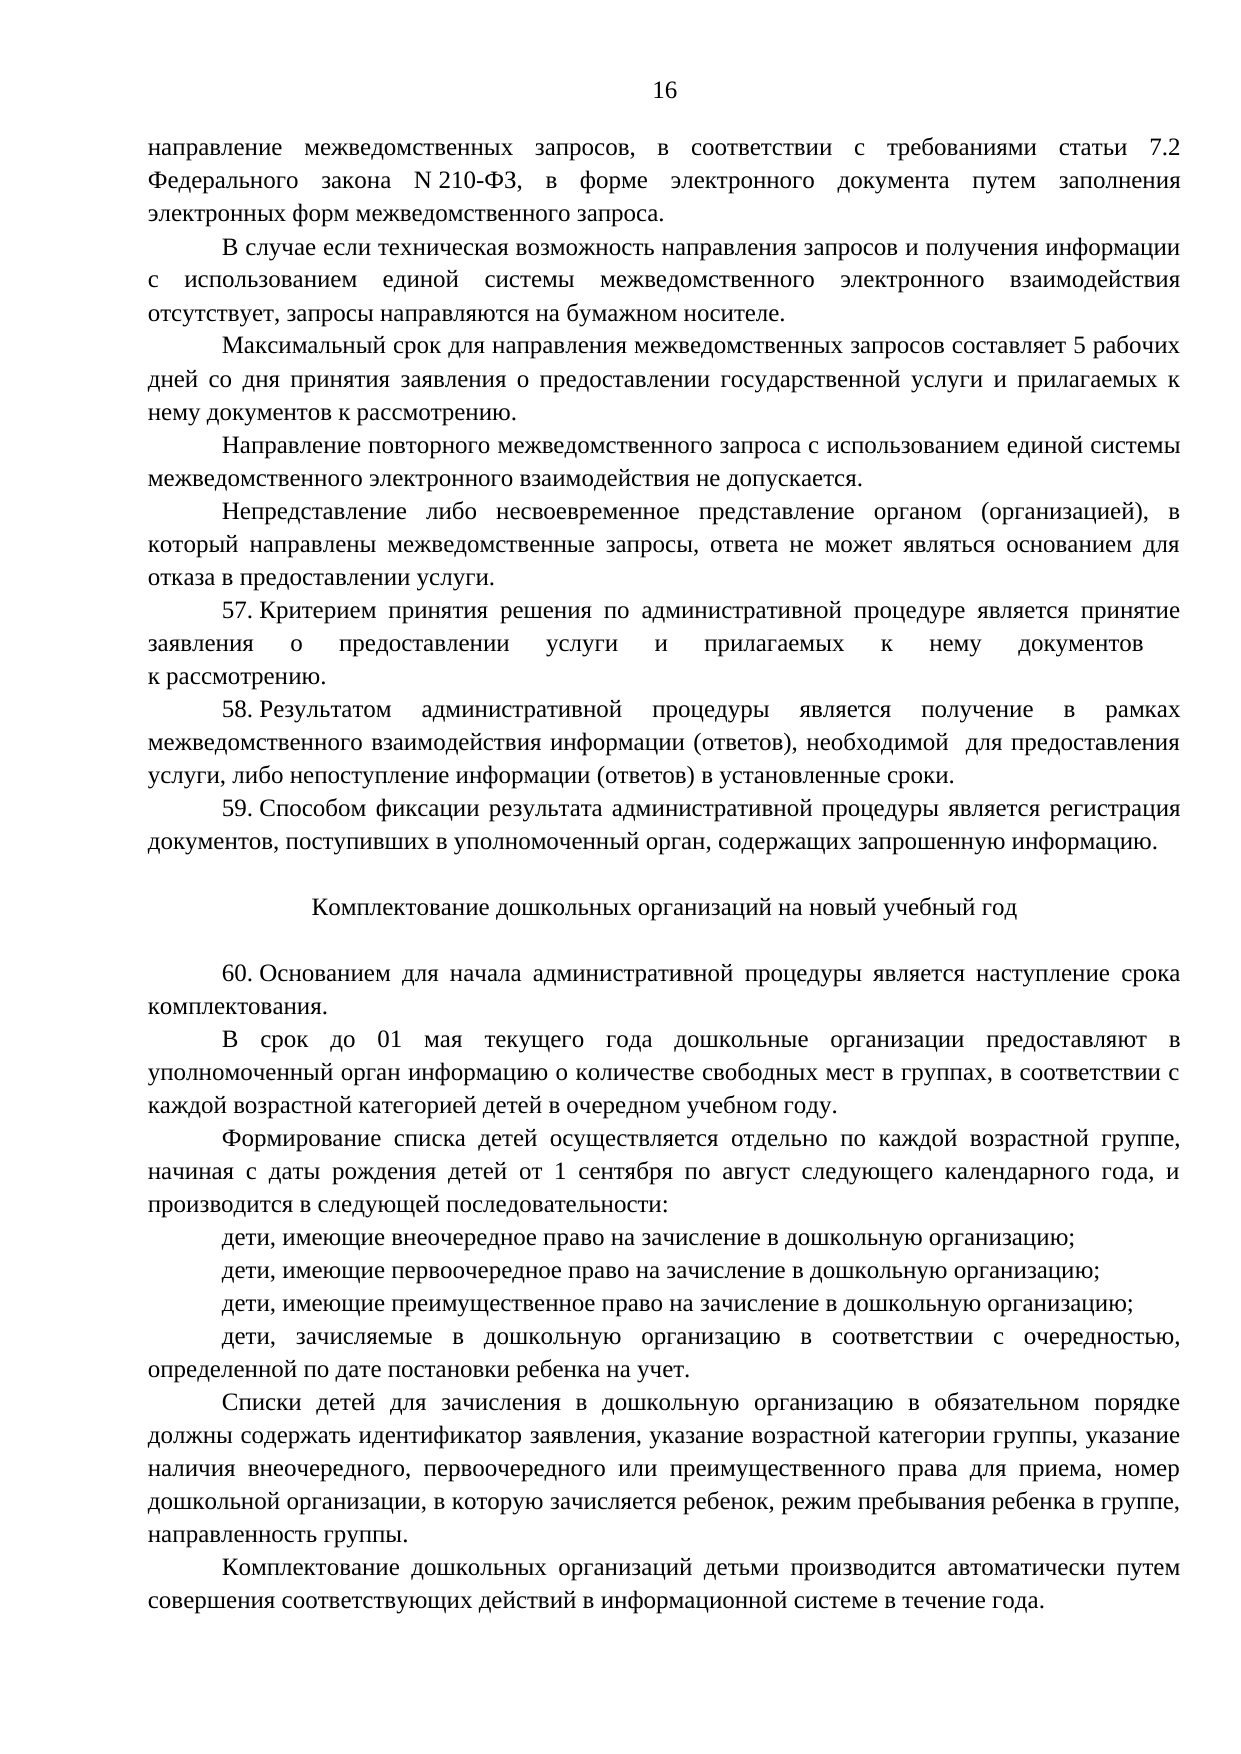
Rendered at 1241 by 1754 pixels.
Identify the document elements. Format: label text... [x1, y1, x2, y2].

text Комплектование дошкольных организаций детьми производится автоматически путем совершения соответствующих действий в информационной системе в течение года. [148, 1552, 1181, 1614]
text дети, имеющие первоочередное право на зачисление в дошкольную организацию; [148, 1255, 1181, 1284]
text дети, зачисляемые в дошкольную организацию в соответствии с очередностью, определенной по дате постановки ребенка на учет. [148, 1321, 1181, 1383]
text Направление повторного межведомственного запроса с использованием единой системы межведомственного электронного взаимодействия не допускается. [148, 430, 1181, 491]
text 58. Результатом административной процедуры является получение в рамках межведомственного взаимодействия информации (ответов), необходимой для предоставления услуги, либо непоступление информации (ответов) в установленные сроки. [148, 694, 1181, 789]
text дети, имеющие внеочередное право на зачисление в дошкольную организацию; [148, 1222, 1181, 1251]
text Максимальный срок для направления межведомственных запросов составляет 5 рабочих дней со дня принятия заявления о предоставлении государственной услуги и прилагаемых к нему документов к рассмотрению. [148, 331, 1181, 425]
text В случае если техническая возможность направления запросов и получения информации с использованием единой системы межведомственного электронного взаимодействия отсутствует, запросы направляются на бумажном носителе. [148, 232, 1181, 326]
text Комплектование дошкольных организаций на новый учебный год [148, 892, 1181, 921]
text Формирование списка детей осуществляется отдельно по каждой возрастной группе, начиная с даты рождения детей от 1 сентября по август следующего календарного года, и производится в следующей последовательности: [148, 1123, 1181, 1218]
text 57. Критерием принятия решения по административной процедуре является принятие заявления о предоставлении услуги и прилагаемых к нему документов к рассмотрению. [148, 595, 1181, 689]
text Списки детей для зачисления в дошкольную организацию в обязательном порядке должны содержать идентификатор заявления, указание возрастной категории группы, указание наличия внеочередного, первоочередного или преимущественного права для приема, номер дошкольной организации, в которую зачисляется ребенок, режим пребывания ребенка в группе, направленность группы. [148, 1387, 1181, 1548]
text дети, имеющие преимущественное право на зачисление в дошкольную организацию; [148, 1288, 1181, 1317]
text Непредставление либо несвоевременное представление органом (организацией), в который направлены межведомственные запросы, ответа не может являться основанием для отказа в предоставлении услуги. [148, 496, 1181, 591]
text 60. Основанием для начала административной процедуры является наступление срока комплектования. [148, 958, 1181, 1020]
text 59. Способом фиксации результата административной процедуры является регистрация документов, поступивших в уполномоченный орган, содержащих запрошенную информацию. [148, 793, 1181, 855]
text В срок до 01 мая текущего года дошкольные организации предоставляют в уполномоченный орган информацию о количестве свободных мест в группах, в соответствии с каждой возрастной категорией детей в очередном учебном году. [148, 1024, 1181, 1119]
text направление межведомственных запросов, в соответствии с требованиями статьи 7.2 Федерального закона N 210-ФЗ, в форме электронного документа путем заполнения электронных форм межведомственного запроса. [148, 132, 1181, 227]
